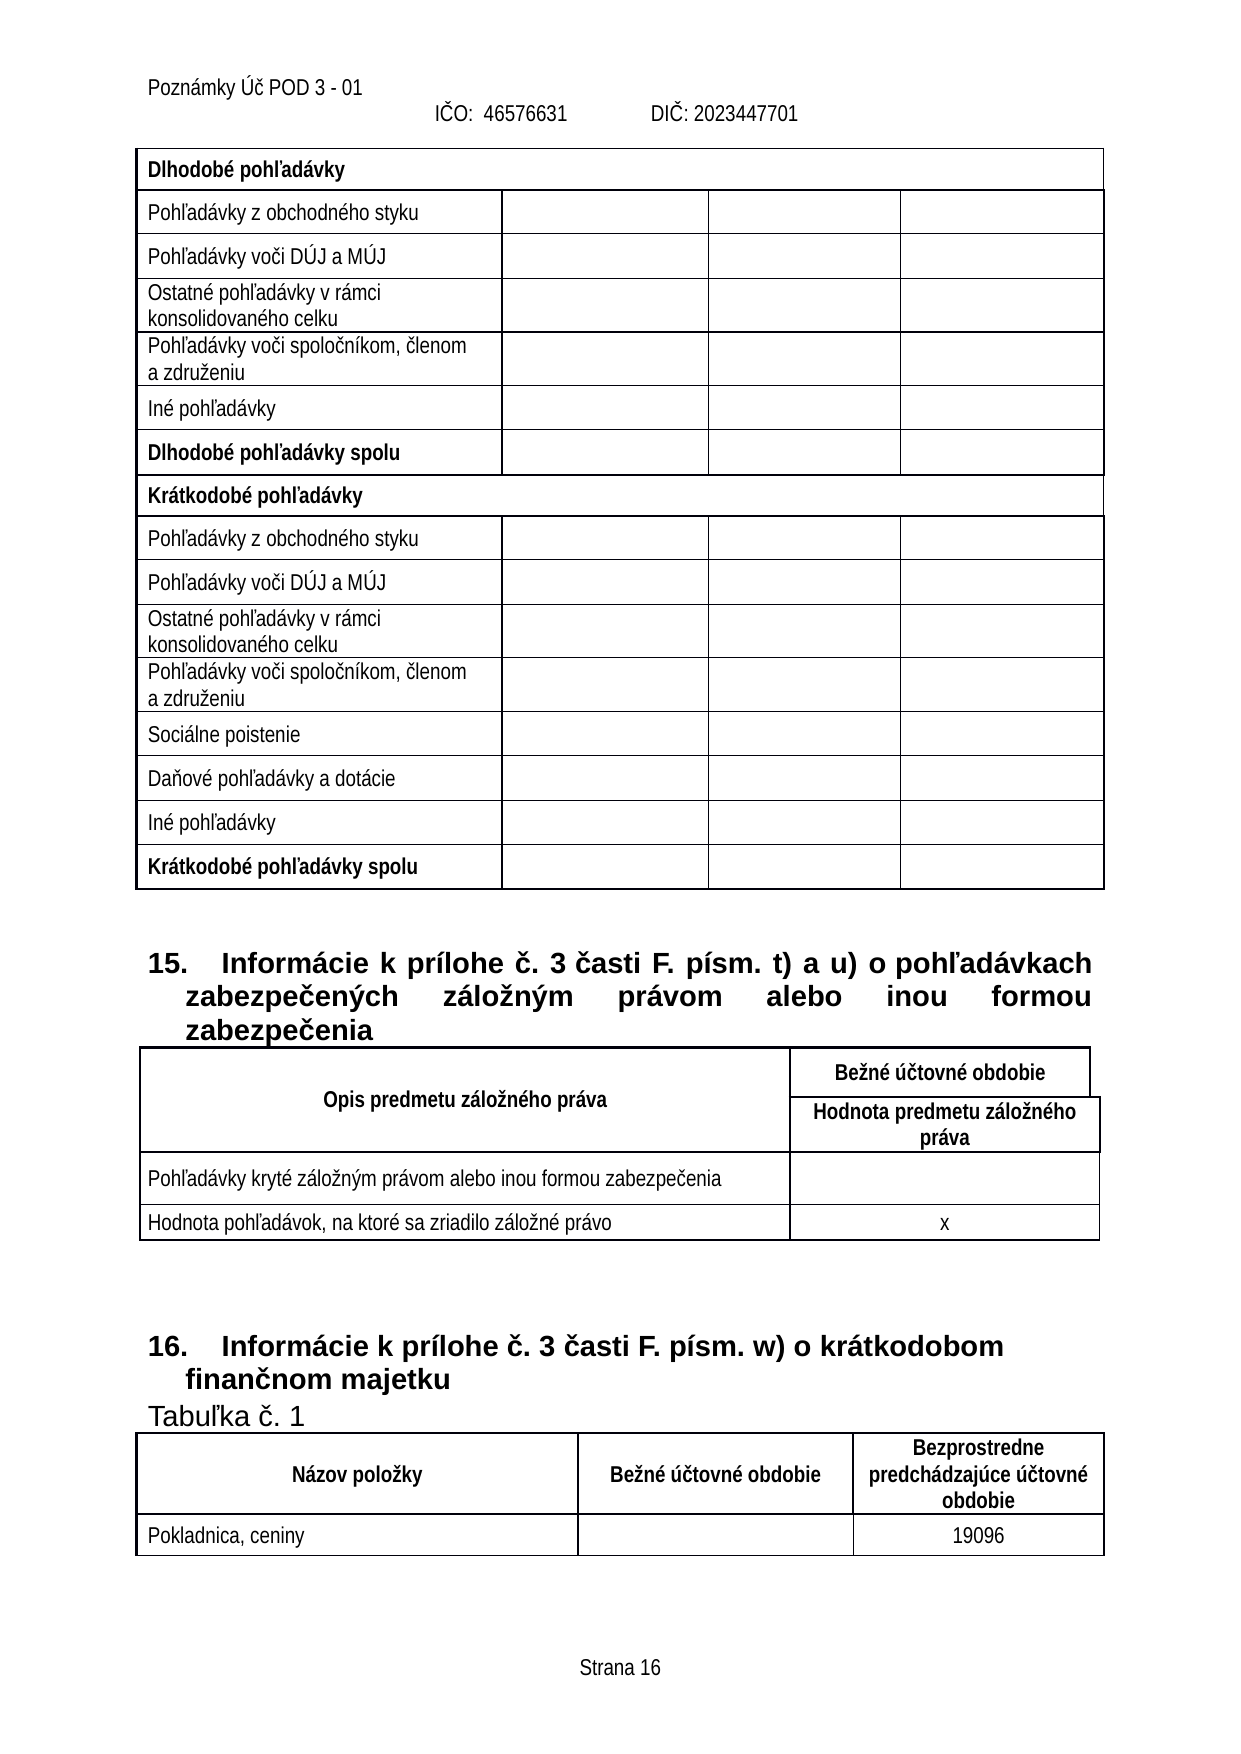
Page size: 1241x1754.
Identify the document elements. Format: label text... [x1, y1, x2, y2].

table_header Bežné účtovné obdobie [791, 1049, 1089, 1096]
table_cell [503, 658, 708, 711]
table_cell [503, 605, 708, 657]
table_cell [901, 386, 1103, 429]
table_cell [503, 430, 708, 474]
table_cell Pokladnica, ceniny [138, 1515, 577, 1555]
table_cell [503, 756, 708, 799]
table_cell Iné pohľadávky [138, 801, 501, 844]
table_cell [709, 658, 900, 711]
table_header [1091, 1046, 1100, 1096]
table_cell Pohľadávky voči spoločníkom, členom a združeniu [138, 658, 501, 711]
table_cell [709, 560, 900, 603]
table_cell [901, 234, 1103, 278]
table_cell [709, 756, 900, 799]
table_cell Sociálne poistenie [138, 712, 501, 755]
table_cell Ostatné pohľadávky v rámci konsolidovaného celku [138, 279, 501, 331]
table_cell [579, 1515, 853, 1555]
table_cell [503, 234, 708, 278]
table_cell Krátkodobé pohľadávky spolu [138, 845, 501, 888]
table_cell Dlhodobé pohľadávky spolu [138, 430, 501, 474]
table_cell Hodnota pohľadávok, na ktoré sa zriadilo záložné právo [141, 1205, 789, 1239]
table_cell [901, 605, 1103, 657]
title Informácie k prílohe č. 3 časti F. písm. t) a u) o pohľadávkach zabezpečených záložným právom alebo inou formou zabezpečenia [148, 946, 1092, 1046]
table_header Opis predmetu záložného práva [141, 1049, 789, 1151]
table_header Bezprostredne predchádzajúce účtovné obdobie [854, 1434, 1103, 1513]
table_cell [709, 605, 900, 657]
table_cell [901, 333, 1103, 385]
table_cell [709, 845, 900, 888]
table_cell [709, 517, 900, 559]
table_cell Dlhodobé pohľadávky [138, 149, 1103, 189]
table_cell [503, 845, 708, 888]
table_cell [901, 279, 1103, 331]
table_cell Krátkodobé pohľadávky [138, 476, 1103, 515]
table_cell [503, 333, 708, 385]
table_cell Pohľadávky voči spoločníkom, členom a združeniu [138, 333, 501, 385]
title Tabuľka č. 1 [148, 1399, 1092, 1432]
table_cell [901, 517, 1103, 559]
table_cell [901, 756, 1103, 799]
table_cell Pohľadávky voči DÚJ a MÚJ [138, 560, 501, 603]
table_cell [709, 191, 900, 233]
table_cell [503, 279, 708, 331]
table_cell [709, 333, 900, 385]
table_cell [709, 430, 900, 474]
table_cell Iné pohľadávky [138, 386, 501, 429]
title Informácie k prílohe č. 3 časti F. písm. w) o krátkodobom finančnom majetku [148, 1329, 1092, 1396]
table_cell Pohľadávky z obchodného styku [138, 191, 501, 233]
table_cell [709, 801, 900, 844]
table_cell [791, 1153, 1099, 1204]
table_cell [901, 712, 1103, 755]
table_cell [503, 560, 708, 603]
table_cell [901, 658, 1103, 711]
table_cell [901, 430, 1103, 474]
table_cell [709, 279, 900, 331]
table_cell [503, 801, 708, 844]
table_header Bežné účtovné obdobie [579, 1434, 852, 1513]
table_header Názov položky [138, 1434, 577, 1513]
table_cell 19096 [854, 1515, 1103, 1555]
table_cell Hodnota predmetu záložného práva [791, 1098, 1099, 1151]
table_cell [709, 386, 900, 429]
table_cell [503, 386, 708, 429]
table_cell [901, 801, 1103, 844]
table_cell [901, 560, 1103, 603]
table_cell [709, 234, 900, 278]
table_cell [901, 191, 1103, 233]
table_cell Pohľadávky z obchodného styku [138, 517, 501, 559]
table_cell Daňové pohľadávky a dotácie [138, 756, 501, 799]
table_cell [709, 712, 900, 755]
table_cell [503, 191, 708, 233]
table_cell x [791, 1205, 1099, 1239]
table_cell [901, 845, 1103, 888]
table_cell Ostatné pohľadávky v rámci konsolidovaného celku [138, 605, 501, 657]
table_cell [503, 712, 708, 755]
table_cell [503, 517, 708, 559]
table_cell Pohľadávky voči DÚJ a MÚJ [138, 234, 501, 278]
table_cell Pohľadávky kryté záložným právom alebo inou formou zabezpečenia [141, 1153, 789, 1204]
